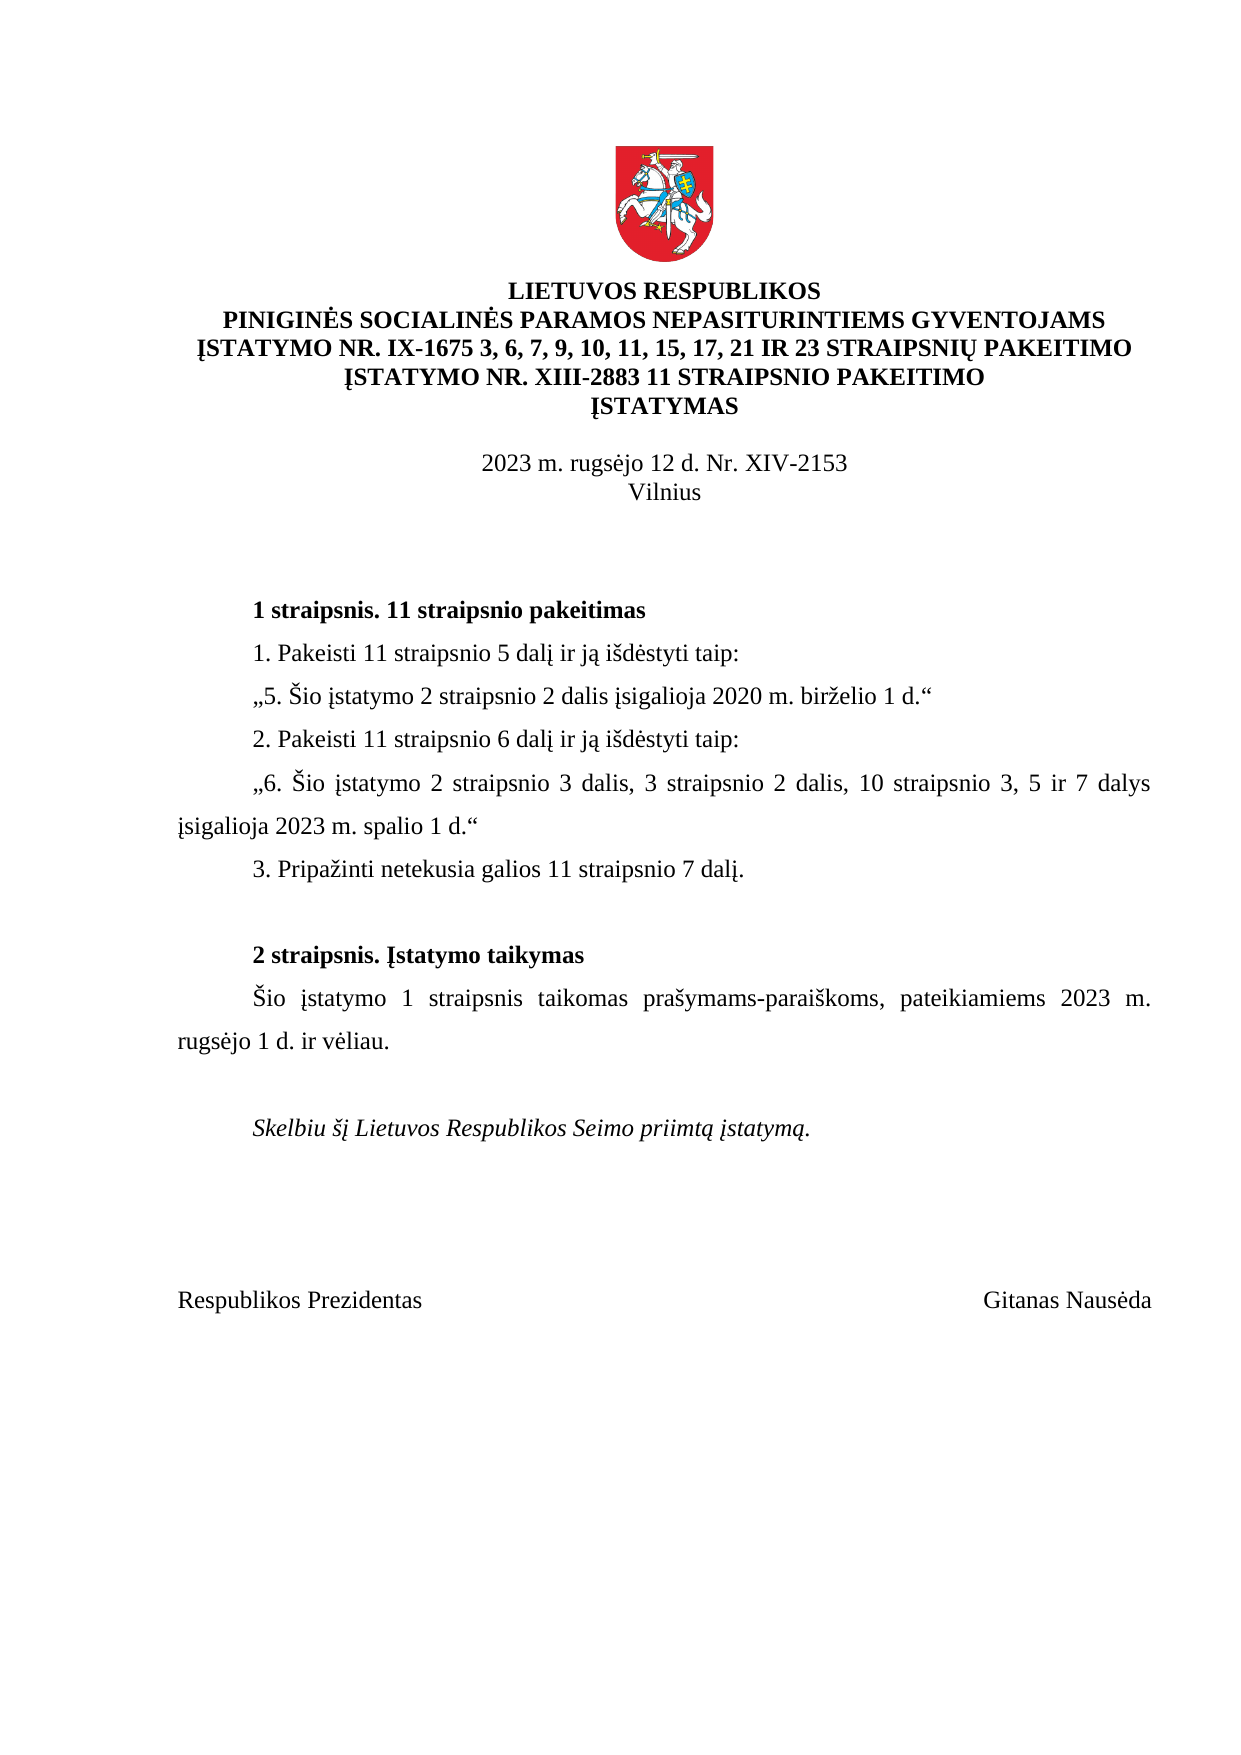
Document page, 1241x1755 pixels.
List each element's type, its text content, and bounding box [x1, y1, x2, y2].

text LIETUVOS RESPUBLIKOS [177, 276, 1152, 305]
text „6. Šio įstatymo 2 straipsnio 3 dalis, 3 straipsnio 2 dalis, 10 straipsnio 3, 5 ir 7 dalys įsigalioja 2023 m. spalio 1 d.“ [177, 768, 1152, 839]
text 2. Pakeisti 11 straipsnio 6 dalį ir ją išdėstyti taip: [177, 724, 1152, 753]
text 1 straipsnis. 11 straipsnio pakeitimas [177, 595, 1152, 624]
text „5. Šio įstatymo 2 straipsnio 2 dalis įsigalioja 2020 m. birželio 1 d.“ [177, 681, 1152, 710]
text Respublikos Prezidentas Gitanas Nausėda [177, 1285, 1152, 1314]
text ĮSTATYMAS [177, 391, 1152, 420]
text 3. Pripažinti netekusia galios 11 straipsnio 7 dalį. [177, 854, 1152, 883]
text Vilnius [177, 477, 1152, 506]
text Skelbiu šį Lietuvos Respublikos Seimo priimtą įstatymą. [177, 1113, 1152, 1141]
text PINIGINĖS SOCIALINĖS PARAMOS NEPASITURINTIEMS GYVENTOJAMS ĮSTATYMO NR. IX-1675 3, 6, 7, 9, 10, 11, 15, 17, 21 IR 23 STRAIPSNIŲ PAKEITIMO ĮSTATYMO NR. XIII-2883 11 STRAIPSNIO PAKEITIMO [177, 305, 1152, 391]
text 2 straipsnis. Įstatymo taikymas [177, 940, 1152, 969]
text 1. Pakeisti 11 straipsnio 5 dalį ir ją išdėstyti taip: [177, 638, 1152, 667]
text 2023 m. rugsėjo 12 d. Nr. XIV-2153 [177, 448, 1152, 477]
text Šio įstatymo 1 straipsnis taikomas prašymams-paraiškoms, pateikiamiems 2023 m. rugsėjo 1 d. ir vėliau. [177, 983, 1152, 1055]
